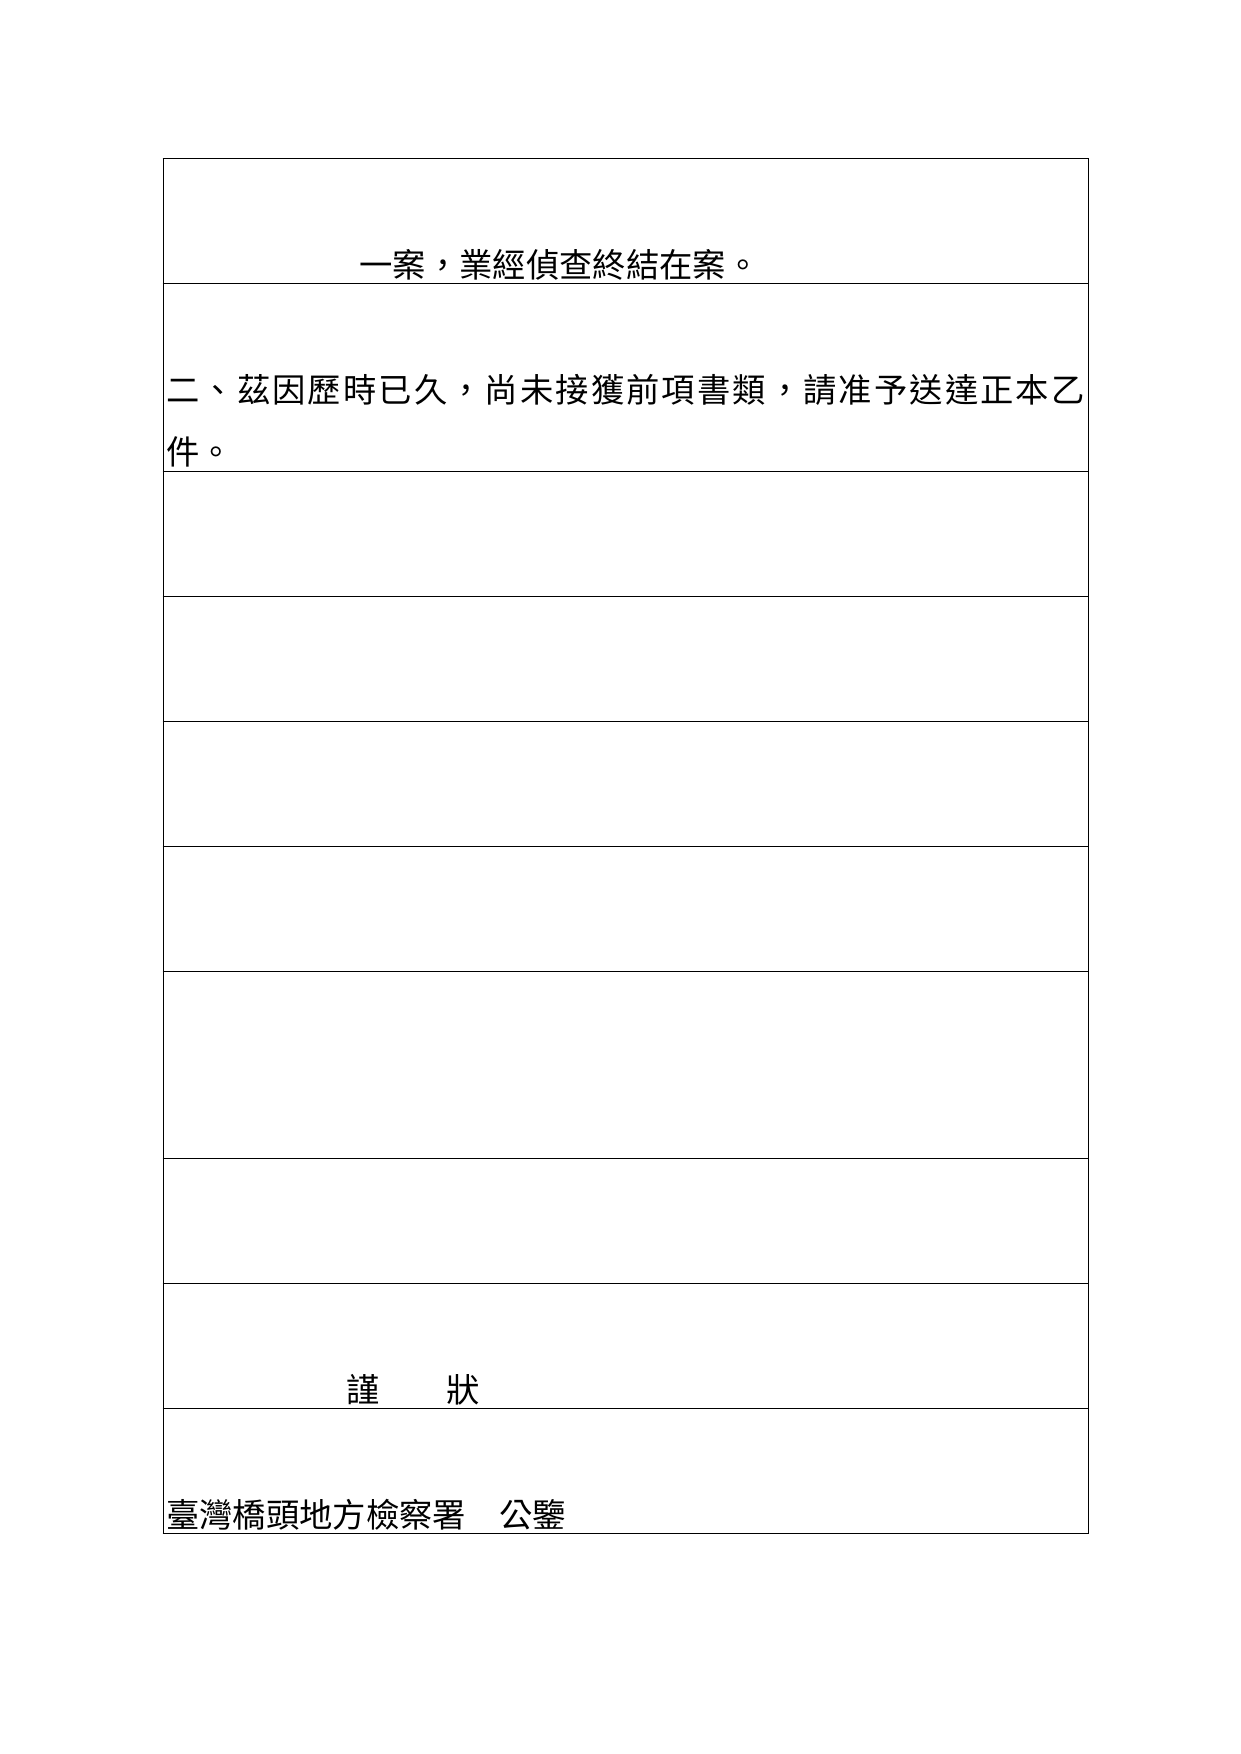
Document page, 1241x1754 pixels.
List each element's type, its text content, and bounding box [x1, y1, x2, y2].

table_cell [164, 847, 1088, 971]
table_cell [164, 472, 1088, 596]
table_cell [164, 597, 1088, 721]
table_cell 謹 狀 [164, 1284, 1088, 1408]
table_cell [164, 972, 1088, 1158]
table_cell [164, 1159, 1088, 1283]
table_cell 二、茲因歷時已久，尚未接獲前項書類，請准予送達正本乙件。 [164, 284, 1088, 471]
table_cell 臺灣橋頭地方檢察署 公鑒 [164, 1409, 1088, 1533]
table_cell 一案，業經偵查終結在案。 [164, 159, 1088, 283]
table_cell [164, 722, 1088, 846]
